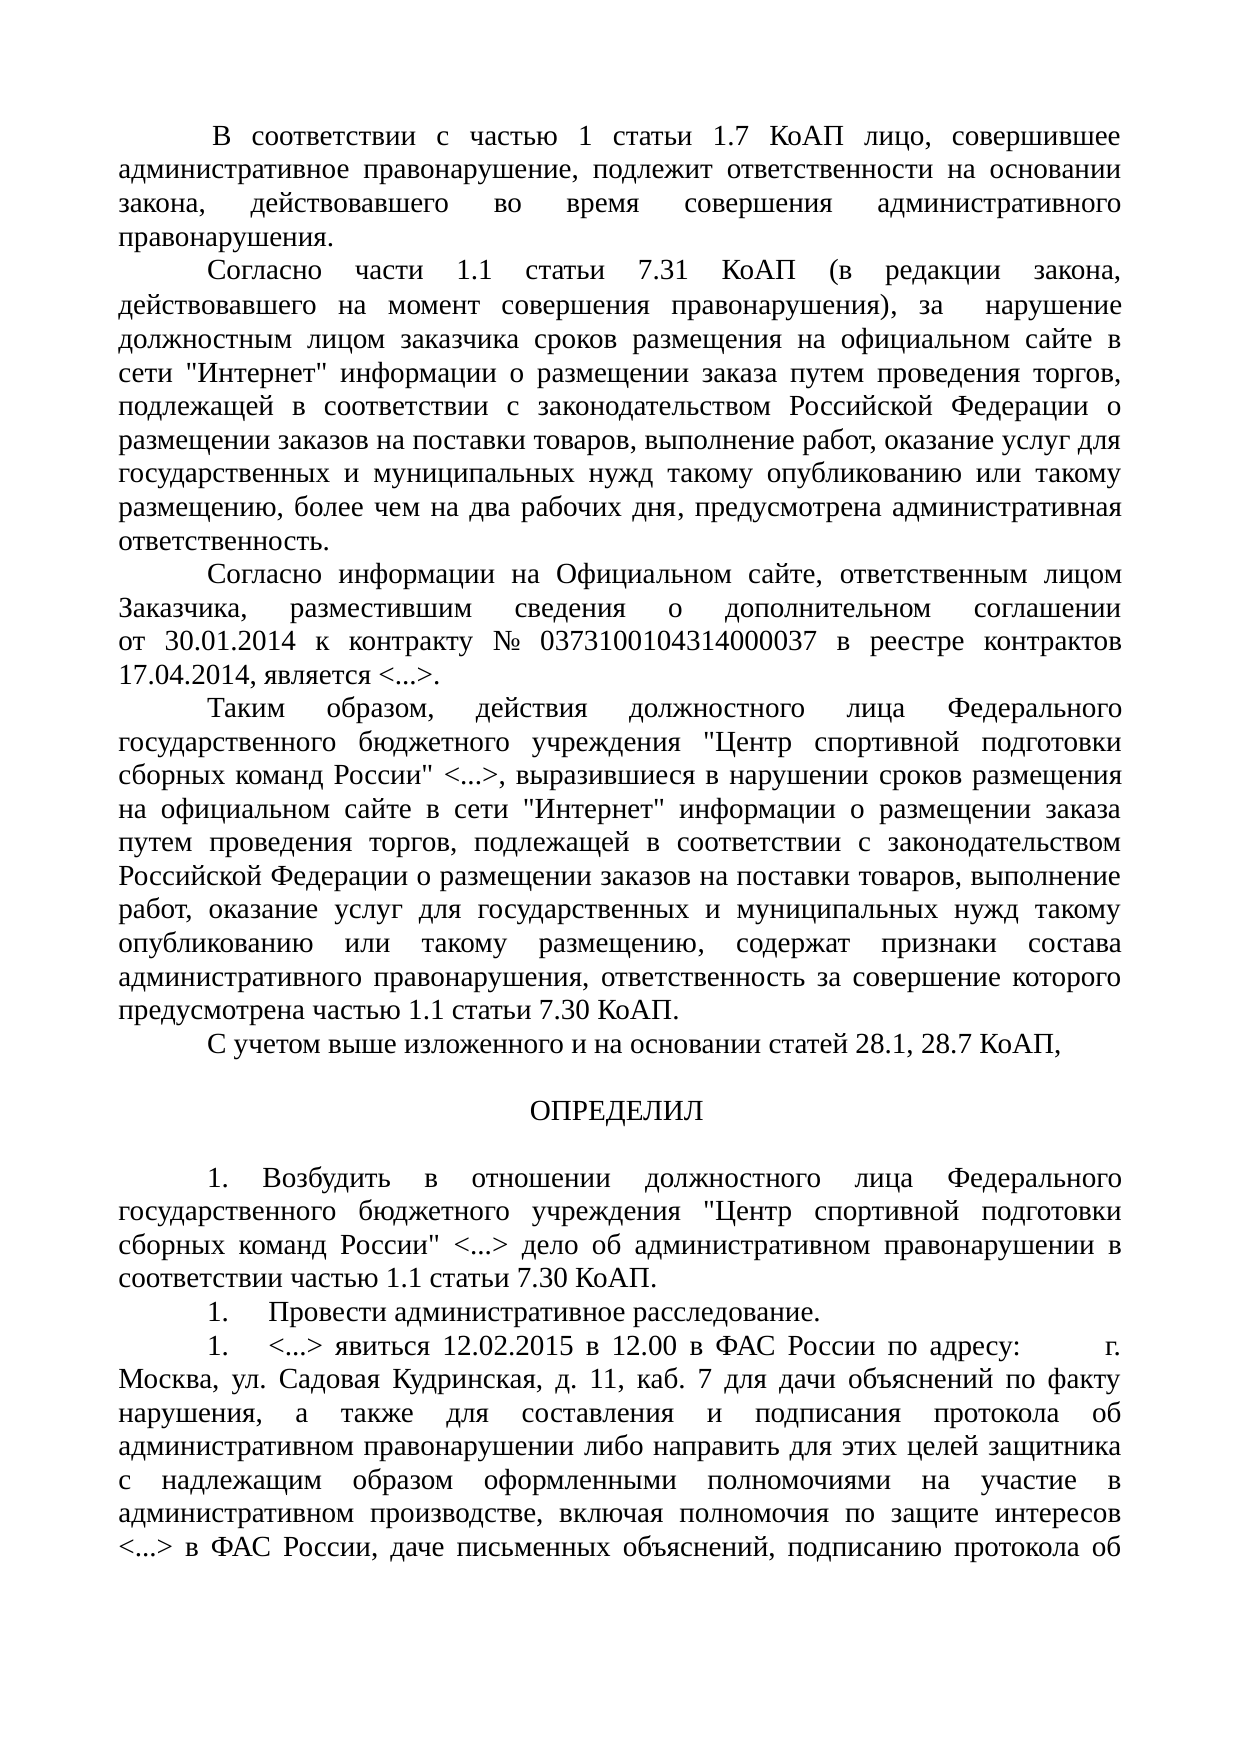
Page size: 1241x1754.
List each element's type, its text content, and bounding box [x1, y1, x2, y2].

list <...> явиться 12.02.2015 в 12.00 в ФАС России по адресу: г. Москва, ул. Садовая Кудринская, д. 11, каб. 7 для дачи объяснений по факту нарушения, а также для составления и подписания протокола об административном правонарушении либо направить для этих целей защитника с надлежащим образом оформленными полномочиями на участие в административном производстве, включая полномочия по защите интересов <...> в ФАС России, даче письменных объяснений, подписанию протокола об [118, 1328, 1122, 1562]
text В соответствии с частью 1 статьи 1.7 КоАП лицо, совершившее административное правонарушение, подлежит ответственности на основании закона, действовавшего во время совершения административного правонарушения. [118, 118, 1122, 252]
list Провести административное расследование. [118, 1294, 1122, 1328]
text ОПРЕДЕЛИЛ [118, 1093, 1122, 1126]
text С учетом выше изложенного и на основании статей 28.1, 28.7 КоАП, [118, 1026, 1122, 1059]
text Согласно информации на Официальном сайте, ответственным лицом Заказчика, разместившим сведения о дополнительном соглашении от 30.01.2014 к контракту № 0373100104314000037 в реестре контрактов 17.04.2014, является <...>. [118, 556, 1122, 690]
text Согласно части 1.1 статьи 7.31 КоАП (в редакции закона, действовавшего на момент совершения правонарушения), за нарушение должностным лицом заказчика сроков размещения на официальном сайте в сети "Интернет" информации о размещении заказа путем проведения торгов, подлежащей в соответствии с законодательством Российской Федерации о размещении заказов на поставки товаров, выполнение работ, оказание услуг для государственных и муниципальных нужд такому опубликованию или такому размещению, более чем на два рабочих дня, предусмотрена административная ответственность. [118, 252, 1122, 556]
text Таким образом, действия должностного лица Федерального государственного бюджетного учреждения "Центр спортивной подготовки сборных команд России" <...>, выразившиеся в нарушении сроков размещения на официальном сайте в сети "Интернет" информации о размещении заказа путем проведения торгов, подлежащей в соответствии с законодательством Российской Федерации о размещении заказов на поставки товаров, выполнение работ, оказание услуг для государственных и муниципальных нужд такому опубликованию или такому размещению, содержат признаки состава административного правонарушения, ответственность за совершение которого предусмотрена частью 1.1 статьи 7.30 КоАП. [118, 690, 1122, 1026]
text 1. Возбудить в отношении должностного лица Федерального государственного бюджетного учреждения "Центр спортивной подготовки сборных команд России" <...> дело об административном правонарушении в соответствии частью 1.1 статьи 7.30 КоАП. [118, 1160, 1122, 1294]
